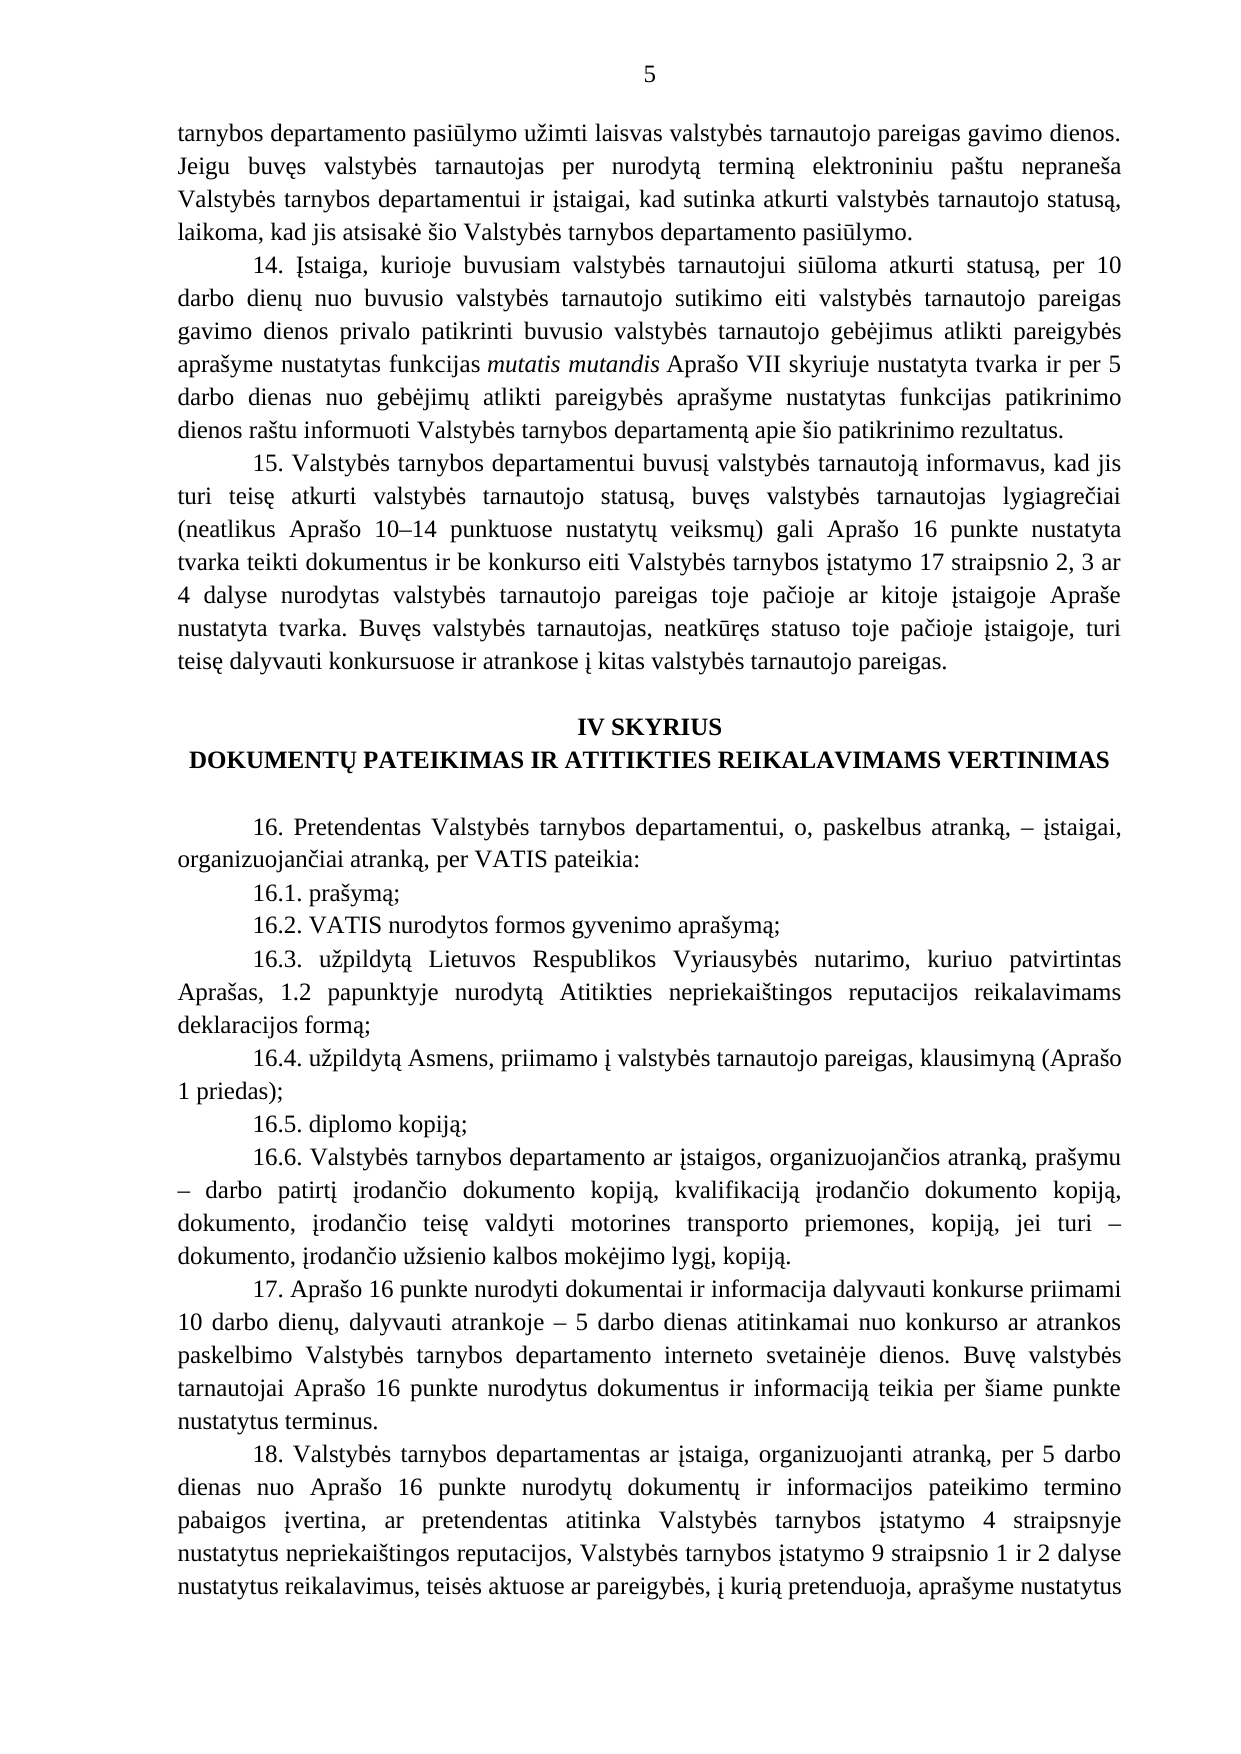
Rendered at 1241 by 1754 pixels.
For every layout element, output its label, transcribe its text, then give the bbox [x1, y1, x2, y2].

text 14. Įstaiga, kurioje buvusiam valstybės tarnautojui siūloma atkurti statusą, per 10 darbo dienų nuo buvusio valstybės tarnautojo sutikimo eiti valstybės tarnautojo pareigas gavimo dienos privalo patikrinti buvusio valstybės tarnautojo gebėjimus atlikti pareigybės aprašyme nustatytas funkcijas mutatis mutandis Aprašo VII skyriuje nustatyta tvarka ir per 5 darbo dienas nuo gebėjimų atlikti pareigybės aprašyme nustatytas funkcijas patikrinimo dienos raštu informuoti Valstybės tarnybos departamentą apie šio patikrinimo rezultatus. [177, 250, 1122, 444]
text 16.1. prašymą; [177, 878, 1122, 906]
text 18. Valstybės tarnybos departamentas ar įstaiga, organizuojanti atranką, per 5 darbo dienas nuo Aprašo 16 punkte nurodytų dokumentų ir informacijos pateikimo termino pabaigos įvertina, ar pretendentas atitinka Valstybės tarnybos įstatymo 4 straipsnyje nustatytus nepriekaištingos reputacijos, Valstybės tarnybos įstatymo 9 straipsnio 1 ir 2 dalyse nustatytus reikalavimus, teisės aktuose ar pareigybės, į kurią pretenduoja, aprašyme nustatytus [177, 1439, 1122, 1600]
text IV SKYRIUS [177, 712, 1122, 741]
text 16.5. diplomo kopiją; [177, 1109, 1122, 1137]
text 16.6. Valstybės tarnybos departamento ar įstaigos, organizuojančios atranką, prašymu – darbo patirtį įrodančio dokumento kopiją, kvalifikaciją įrodančio dokumento kopiją, dokumento, įrodančio teisę valdyti motorines transporto priemones, kopiją, jei turi – dokumento, įrodančio užsienio kalbos mokėjimo lygį, kopiją. [177, 1142, 1122, 1269]
text 16.3. užpildytą Lietuvos Respublikos Vyriausybės nutarimo, kuriuo patvirtintas Aprašas, 1.2 papunktyje nurodytą Atitikties nepriekaištingos reputacijos reikalavimams deklaracijos formą; [177, 944, 1122, 1038]
text 16.2. VATIS nurodytos formos gyvenimo aprašymą; [177, 911, 1122, 939]
text tarnybos departamento pasiūlymo užimti laisvas valstybės tarnautojo pareigas gavimo dienos. Jeigu buvęs valstybės tarnautojas per nurodytą terminą elektroniniu paštu nepraneša Valstybės tarnybos departamentui ir įstaigai, kad sutinka atkurti valstybės tarnautojo statusą, laikoma, kad jis atsisakė šio Valstybės tarnybos departamento pasiūlymo. [177, 118, 1122, 246]
text 16.4. užpildytą Asmens, priimamo į valstybės tarnautojo pareigas, klausimyną (Aprašo 1 priedas); [177, 1043, 1122, 1104]
text 15. Valstybės tarnybos departamentui buvusį valstybės tarnautoją informavus, kad jis turi teisę atkurti valstybės tarnautojo statusą, buvęs valstybės tarnautojas lygiagrečiai (neatlikus Aprašo 10–14 punktuose nustatytų veiksmų) gali Aprašo 16 punkte nustatyta tvarka teikti dokumentus ir be konkurso eiti Valstybės tarnybos įstatymo 17 straipsnio 2, 3 ar 4 dalyse nurodytas valstybės tarnautojo pareigas toje pačioje ar kitoje įstaigoje Apraše nustatyta tvarka. Buvęs valstybės tarnautojas, neatkūręs statuso toje pačioje įstaigoje, turi teisę dalyvauti konkursuose ir atrankose į kitas valstybės tarnautojo pareigas. [177, 448, 1122, 675]
text DOKUMENTŲ PATEIKIMAS IR ATITIKTIES REIKALAVIMAMS VERTINIMAS [177, 746, 1122, 774]
text 17. Aprašo 16 punkte nurodyti dokumentai ir informacija dalyvauti konkurse priimami 10 darbo dienų, dalyvauti atrankoje – 5 darbo dienas atitinkamai nuo konkurso ar atrankos paskelbimo Valstybės tarnybos departamento interneto svetainėje dienos. Buvę valstybės tarnautojai Aprašo 16 punkte nurodytus dokumentus ir informaciją teikia per šiame punkte nustatytus terminus. [177, 1274, 1122, 1435]
text 16. Pretendentas Valstybės tarnybos departamentui, o, paskelbus atranką, – įstaigai, organizuojančiai atranką, per VATIS pateikia: [177, 812, 1122, 873]
